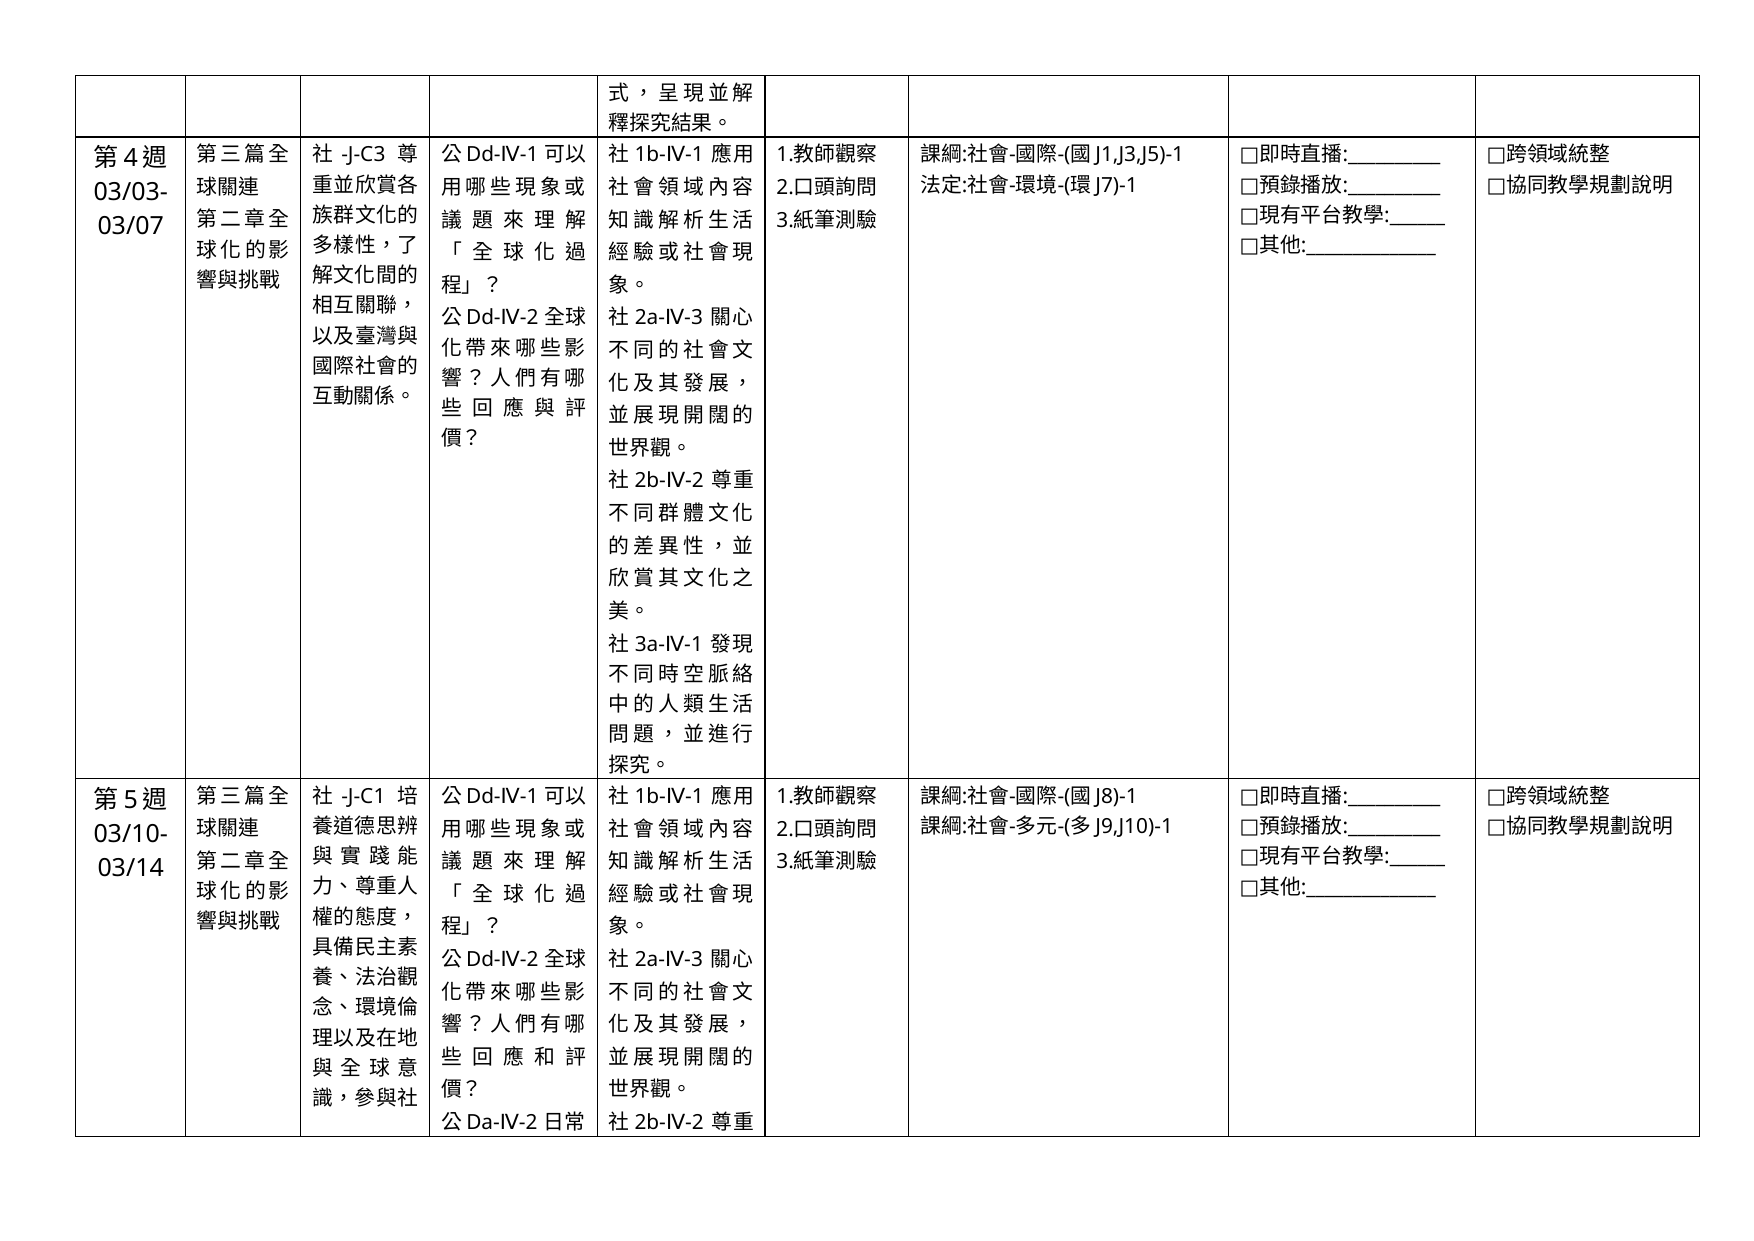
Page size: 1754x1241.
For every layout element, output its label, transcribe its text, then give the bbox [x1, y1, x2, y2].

table_cell □即時直播:__________ □預錄播放:__________ □現有平台教學:______ □其他:______________ [1229, 138, 1475, 778]
table_cell [909, 76, 1228, 136]
table_cell 課綱:社會-國際-(國J1,J3,J5)-1 法定:社會-環境-(環J7)-1 [909, 138, 1228, 778]
table_cell 公Dd-Ⅳ-1 可以用哪些現象或議題來理解「全球化過程」？ 公Dd-Ⅳ-2 全球化帶來哪些影響？人們有哪些回應與評價？ [430, 138, 597, 778]
table_cell 第三篇全球關連 第二章全球化的影響與挑戰 [186, 779, 300, 1136]
table_cell 第5週 03/10-03/14 [76, 779, 185, 1136]
table_cell [1229, 76, 1475, 136]
table_cell 1.教師觀察 2.口頭詢問 3.紙筆測驗 [766, 779, 908, 1136]
table_cell 第三篇全球關連 第二章全球化的影響與挑戰 [186, 138, 300, 778]
table_cell □跨領域統整 □協同教學規劃說明 [1476, 138, 1699, 778]
table_cell 課綱:社會-國際-(國J8)-1 課綱:社會-多元-(多J9,J10)-1 [909, 779, 1228, 1136]
table_cell 社-J-C1培養道德思辨與實踐能力、尊重人權的態度，具備民主素養、法治觀念、環境倫理以及在地與全球意識，參與社 [301, 779, 429, 1136]
table_cell [1476, 76, 1699, 136]
table_cell [76, 76, 185, 136]
table_cell 1.教師觀察 2.口頭詢問 3.紙筆測驗 [766, 138, 908, 778]
table_cell 式，呈現並解釋探究結果。 [598, 76, 764, 136]
table_cell □跨領域統整 □協同教學規劃說明 [1476, 779, 1699, 1136]
table_cell 社1b-Ⅳ-1 應用社會領域內容知識解析生活經驗或社會現象。 社2a-Ⅳ-3 關心不同的社會文化及其發展，並展現開闊的世界觀。 社2b-Ⅳ-2 尊重不同群體文化的差異性，並欣賞其文化之美。 社3a-Ⅳ-1 發現不同時空脈絡中的人類生活問題，並進行探究。 [598, 138, 764, 778]
table_cell [430, 76, 597, 136]
table_cell [301, 76, 429, 136]
table_cell 社1b-Ⅳ-1 應用社會領域內容知識解析生活經驗或社會現象。 社2a-Ⅳ-3 關心不同的社會文化及其發展，並展現開闊的世界觀。 社2b-Ⅳ-2 尊重 [598, 779, 764, 1136]
table_cell [186, 76, 300, 136]
table_cell 第4週 03/03-03/07 [76, 138, 185, 778]
table_cell 社-J-C3尊重並欣賞各族群文化的多樣性，了解文化間的相互關聯，以及臺灣與國際社會的互動關係。 [301, 138, 429, 778]
table_cell [766, 76, 908, 136]
table_cell 公Dd-Ⅳ-1 可以用哪些現象或議題來理解「全球化過程」？ 公Dd-Ⅳ-2 全球化帶來哪些影響？人們有哪些回應和評價？ 公Da-Ⅳ-2 日常 [430, 779, 597, 1136]
table_cell □即時直播:__________ □預錄播放:__________ □現有平台教學:______ □其他:______________ [1229, 779, 1475, 1136]
